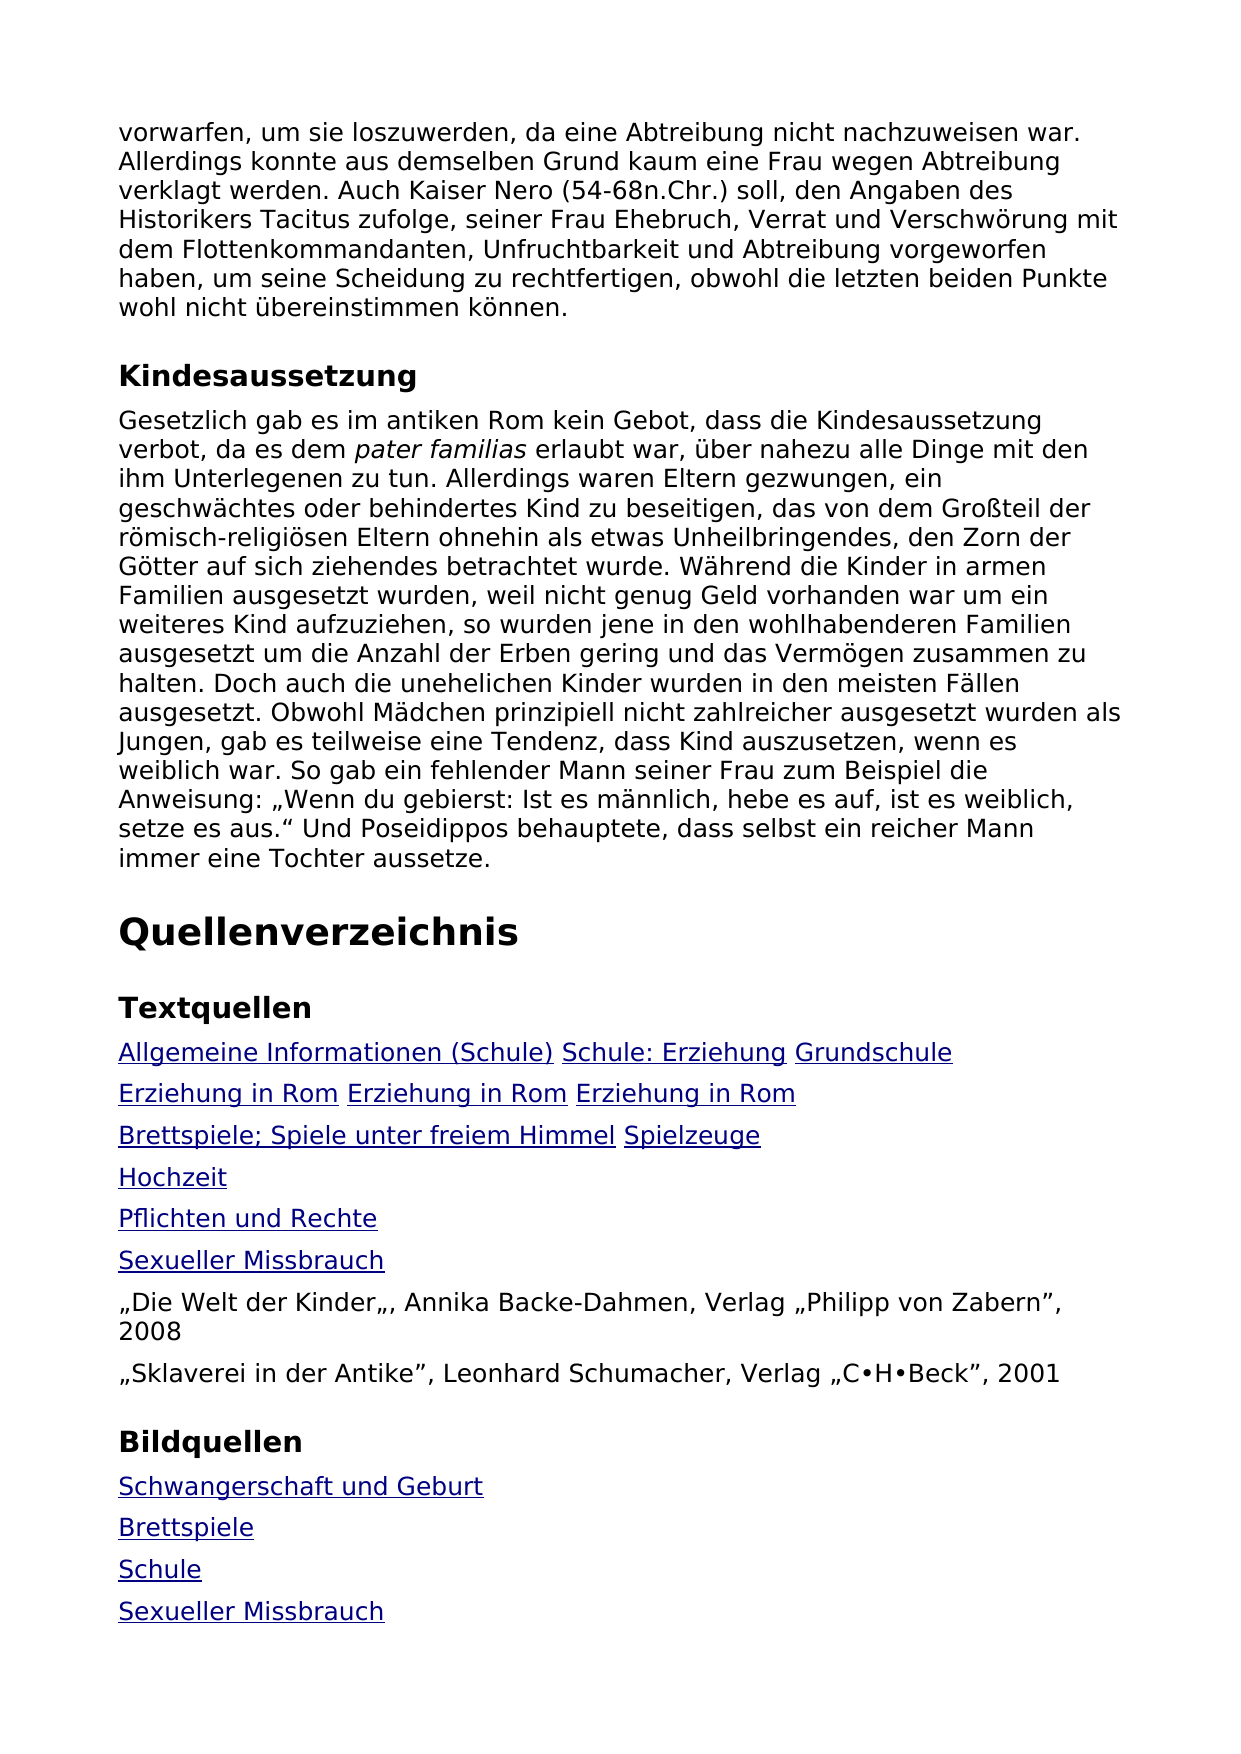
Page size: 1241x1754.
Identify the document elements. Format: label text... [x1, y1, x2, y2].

text Brettspiele; Spiele unter freiem Himmel Spielzeuge [118, 1121, 1122, 1151]
subtitle Bildquellen [118, 1426, 1122, 1459]
text Pflichten und Rechte [118, 1205, 1122, 1234]
text „Die Welt der Kinder„, Annika Backe-Dahmen, Verlag „Philipp von Zabern”, 2008 [118, 1288, 1122, 1346]
text „Sklaverei in der Antike”, Leonhard Schumacher, Verlag „C•H•Beck”, 2001 [118, 1359, 1122, 1388]
text Erziehung in Rom Erziehung in Rom Erziehung in Rom [118, 1080, 1122, 1109]
text Allgemeine Informationen (Schule) Schule: Erziehung Grundschule [118, 1038, 1122, 1067]
text Gesetzlich gab es im antiken Rom kein Gebot, dass die Kindesaussetzung verbot, da es dem pater familias erlaubt war, über nahezu alle Dinge mit den ihm Unterlegenen zu tun. Allerdings waren Eltern gezwungen, ein geschwächtes oder behindertes Kind zu beseitigen, das von dem Großteil der römisch-religiösen Eltern ohnehin als etwas Unheilbringendes, den Zorn der Götter auf sich ziehendes betrachtet wurde. Während die Kinder in armen Familien ausgesetzt wurden, weil nicht genug Geld vorhanden war um ein weiteres Kind aufzuziehen, so wurden jene in den wohlhabenderen Familien ausgesetzt um die Anzahl der Erben gering und das Vermögen zusammen zu halten. Doch auch die unehelichen Kinder wurden in den meisten Fällen ausgesetzt. Obwohl Mädchen prinzipiell nicht zahlreicher ausgesetzt wurden als Jungen, gab es teilweise eine Tendenz, dass Kind auszusetzen, wenn es weiblich war. So gab ein fehlender Mann seiner Frau zum Beispiel die Anweisung: „Wenn du gebierst: Ist es männlich, hebe es auf, ist es weiblich, setze es aus.“ Und Poseidippos behauptete, dass selbst ein reicher Mann immer eine Tochter aussetze. [118, 406, 1122, 873]
text Hochzeit [118, 1163, 1122, 1192]
subtitle Textquellen [118, 992, 1122, 1026]
text vorwarfen, um sie loszuwerden, da eine Abtreibung nicht nachzuweisen war. Allerdings konnte aus demselben Grund kaum eine Frau wegen Abtreibung verklagt werden. Auch Kaiser Nero (54-68n.Chr.) soll, den Angaben des Historikers Tacitus zufolge, seiner Frau Ehebruch, Verrat und Verschwörung mit dem Flottenkommandanten, Unfruchtbarkeit und Abtreibung vorgeworfen haben, um seine Scheidung zu rechtfertigen, obwohl die letzten beiden Punkte wohl nicht übereinstimmen können. [118, 118, 1122, 322]
text Sexueller Missbrauch [118, 1246, 1122, 1276]
text Schwangerschaft und Geburt [118, 1472, 1122, 1501]
subtitle Kindesaussetzung [118, 360, 1122, 394]
subtitle Quellenverzeichnis [118, 910, 1122, 954]
text Brettspiele [118, 1514, 1122, 1543]
text Sexueller Missbrauch [118, 1597, 1122, 1626]
text Schule [118, 1555, 1122, 1584]
